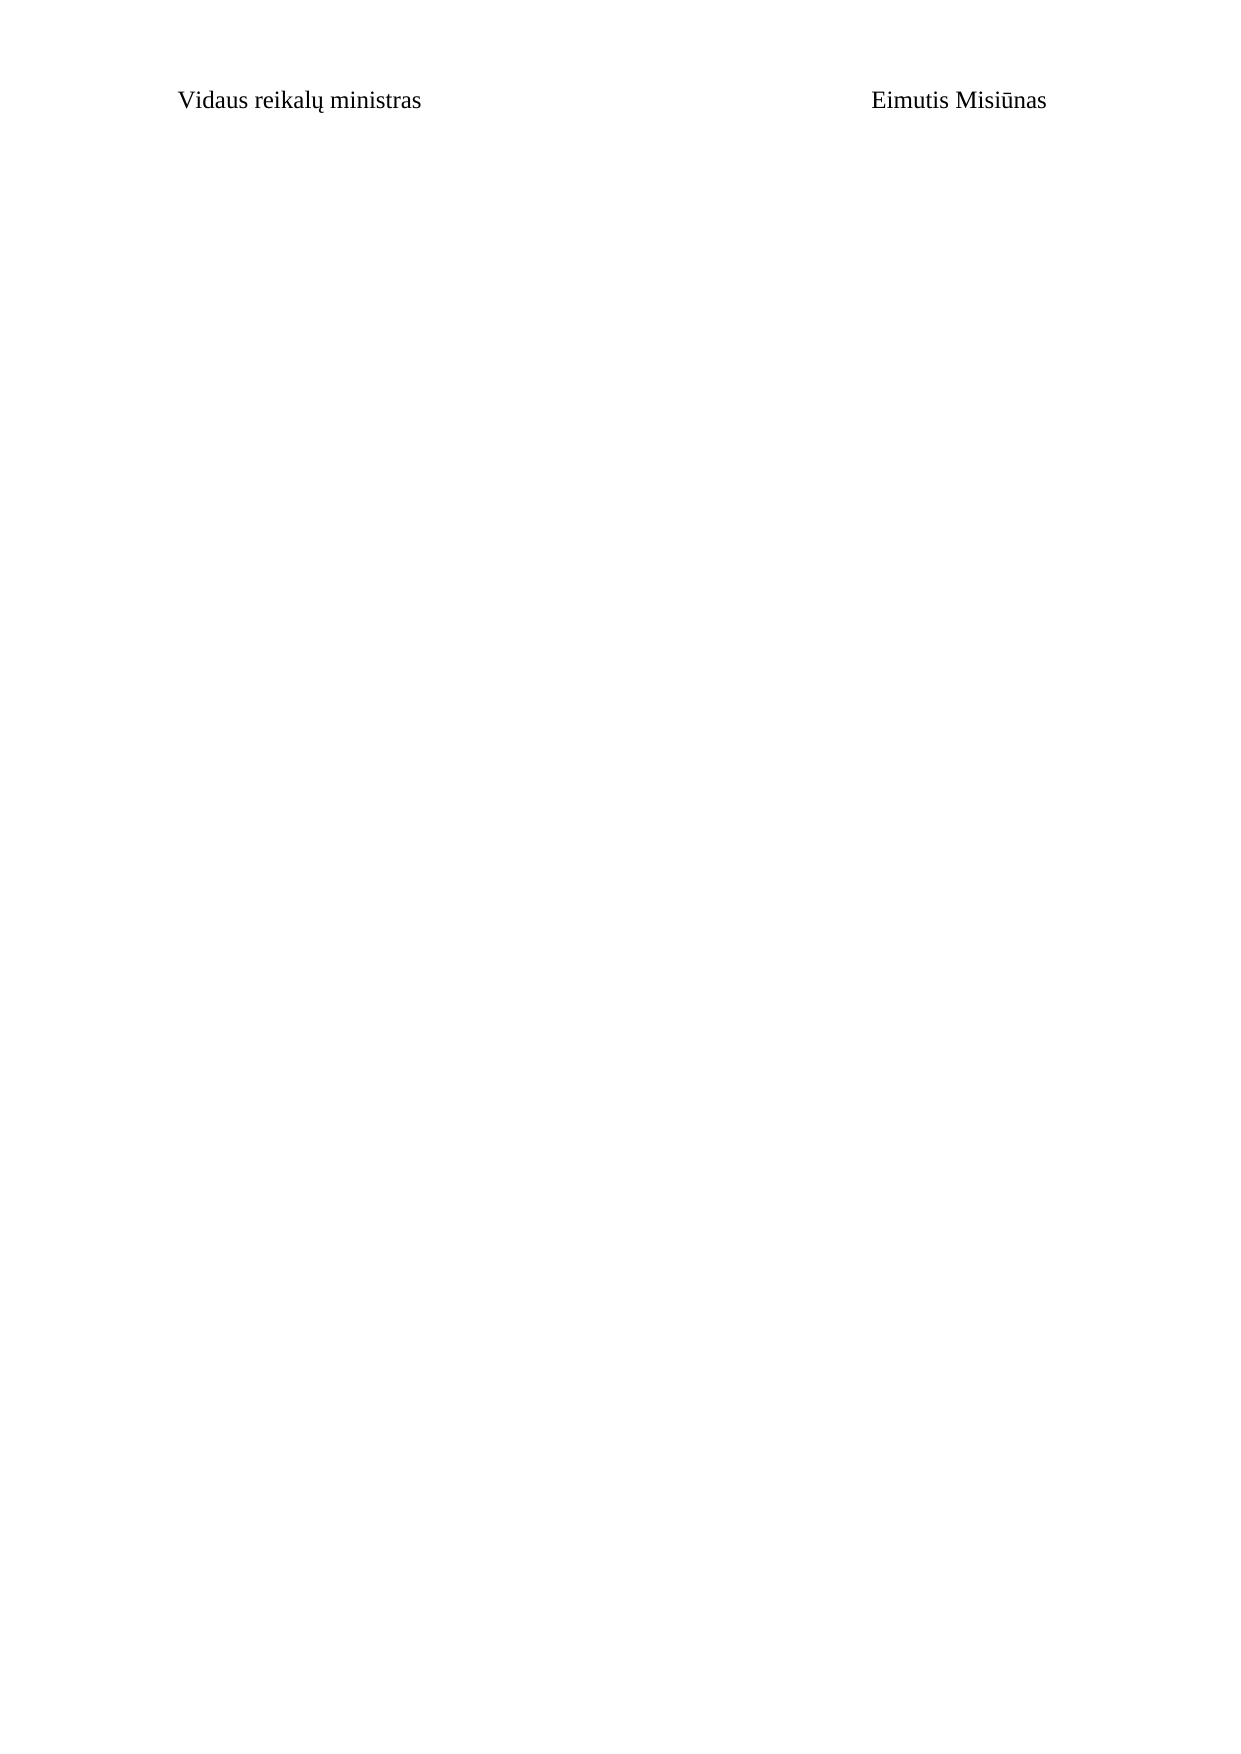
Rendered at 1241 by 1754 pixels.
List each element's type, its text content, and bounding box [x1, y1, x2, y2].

text Vidaus reikalų ministras Eimutis Misiūnas [177, 85, 1122, 114]
